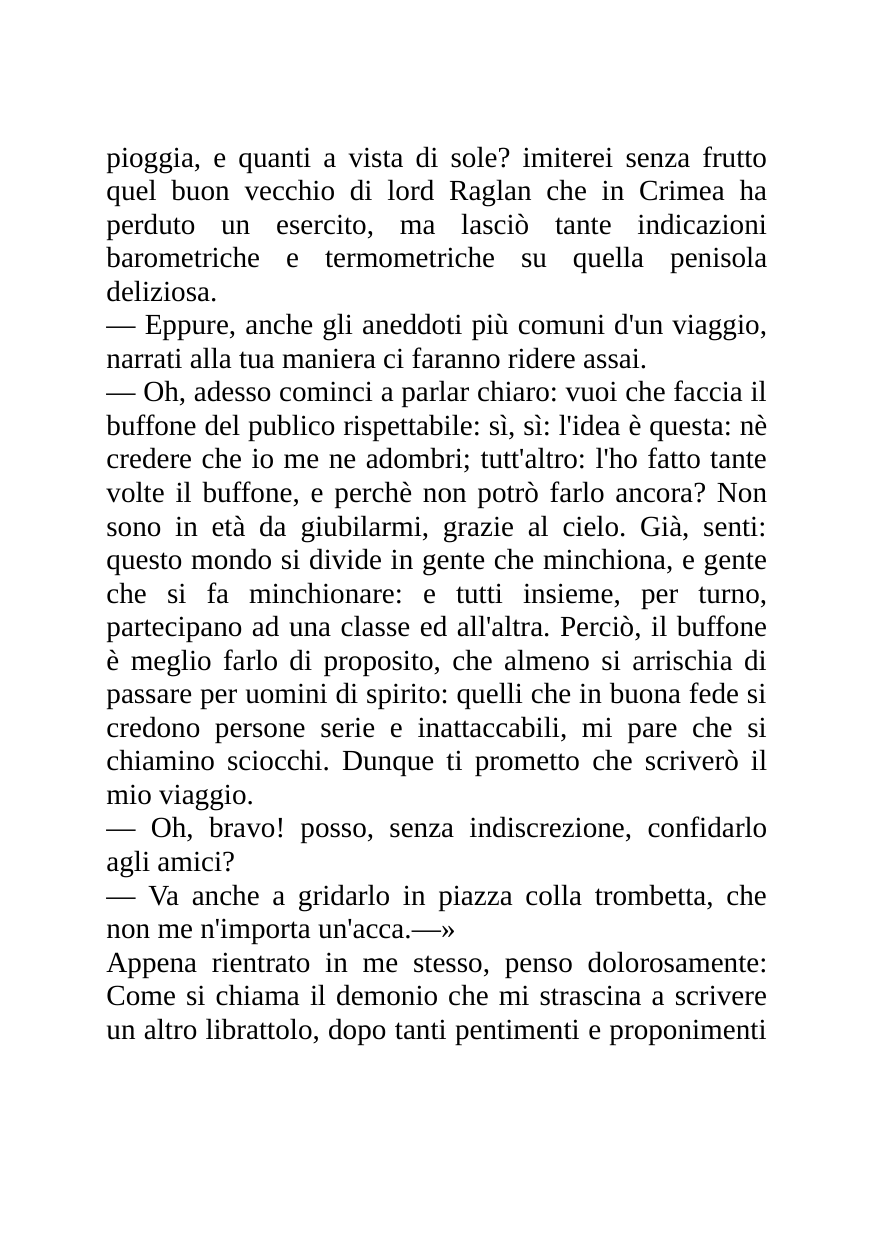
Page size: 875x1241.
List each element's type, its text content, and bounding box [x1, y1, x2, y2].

text ― Eppure, anche gli aneddoti più comuni d'un viaggio, narrati alla tua maniera ci faranno ridere assai. [106, 307, 768, 374]
text ― Oh, adesso cominci a parlar chiaro: vuoi che faccia il buffone del publico rispettabile: sì, sì: l'idea è questa: nè credere che io me ne adombri; tutt'altro: l'ho fatto tante volte il buffone, e perchè non potrò farlo ancora? Non sono in età da giubilarmi, grazie al cielo. Già, senti: questo mondo si divide in gente che minchiona, e gente che si fa minchionare: e tutti insieme, per turno, partecipano ad una classe ed all'altra. Perciò, il buffone è meglio farlo di proposito, che almeno si arrischia di passare per uomini di spirito: quelli che in buona fede si credono persone serie e inattaccabili, mi pare che si chiamino sciocchi. Dunque ti prometto che scriverò il mio viaggio. [106, 374, 768, 811]
text pioggia, e quanti a vista di sole? imiterei senza frutto quel buon vecchio di lord Raglan che in Crimea ha perduto un esercito, ma lasciò tante indicazioni barometriche e termometriche su quella penisola deliziosa. [106, 140, 768, 307]
text ― Oh, bravo! posso, senza indiscrezione, confidarlo agli amici? [106, 811, 768, 878]
text Appena rientrato in me stesso, penso dolorosamente: Come si chiama il demonio che mi strascina a scrivere un altro librattolo, dopo tanti pentimenti e proponimenti [106, 945, 768, 1045]
text ― Va anche a gridarlo in piazza colla trombetta, che non me n'importa un'acca.―» [106, 878, 768, 945]
